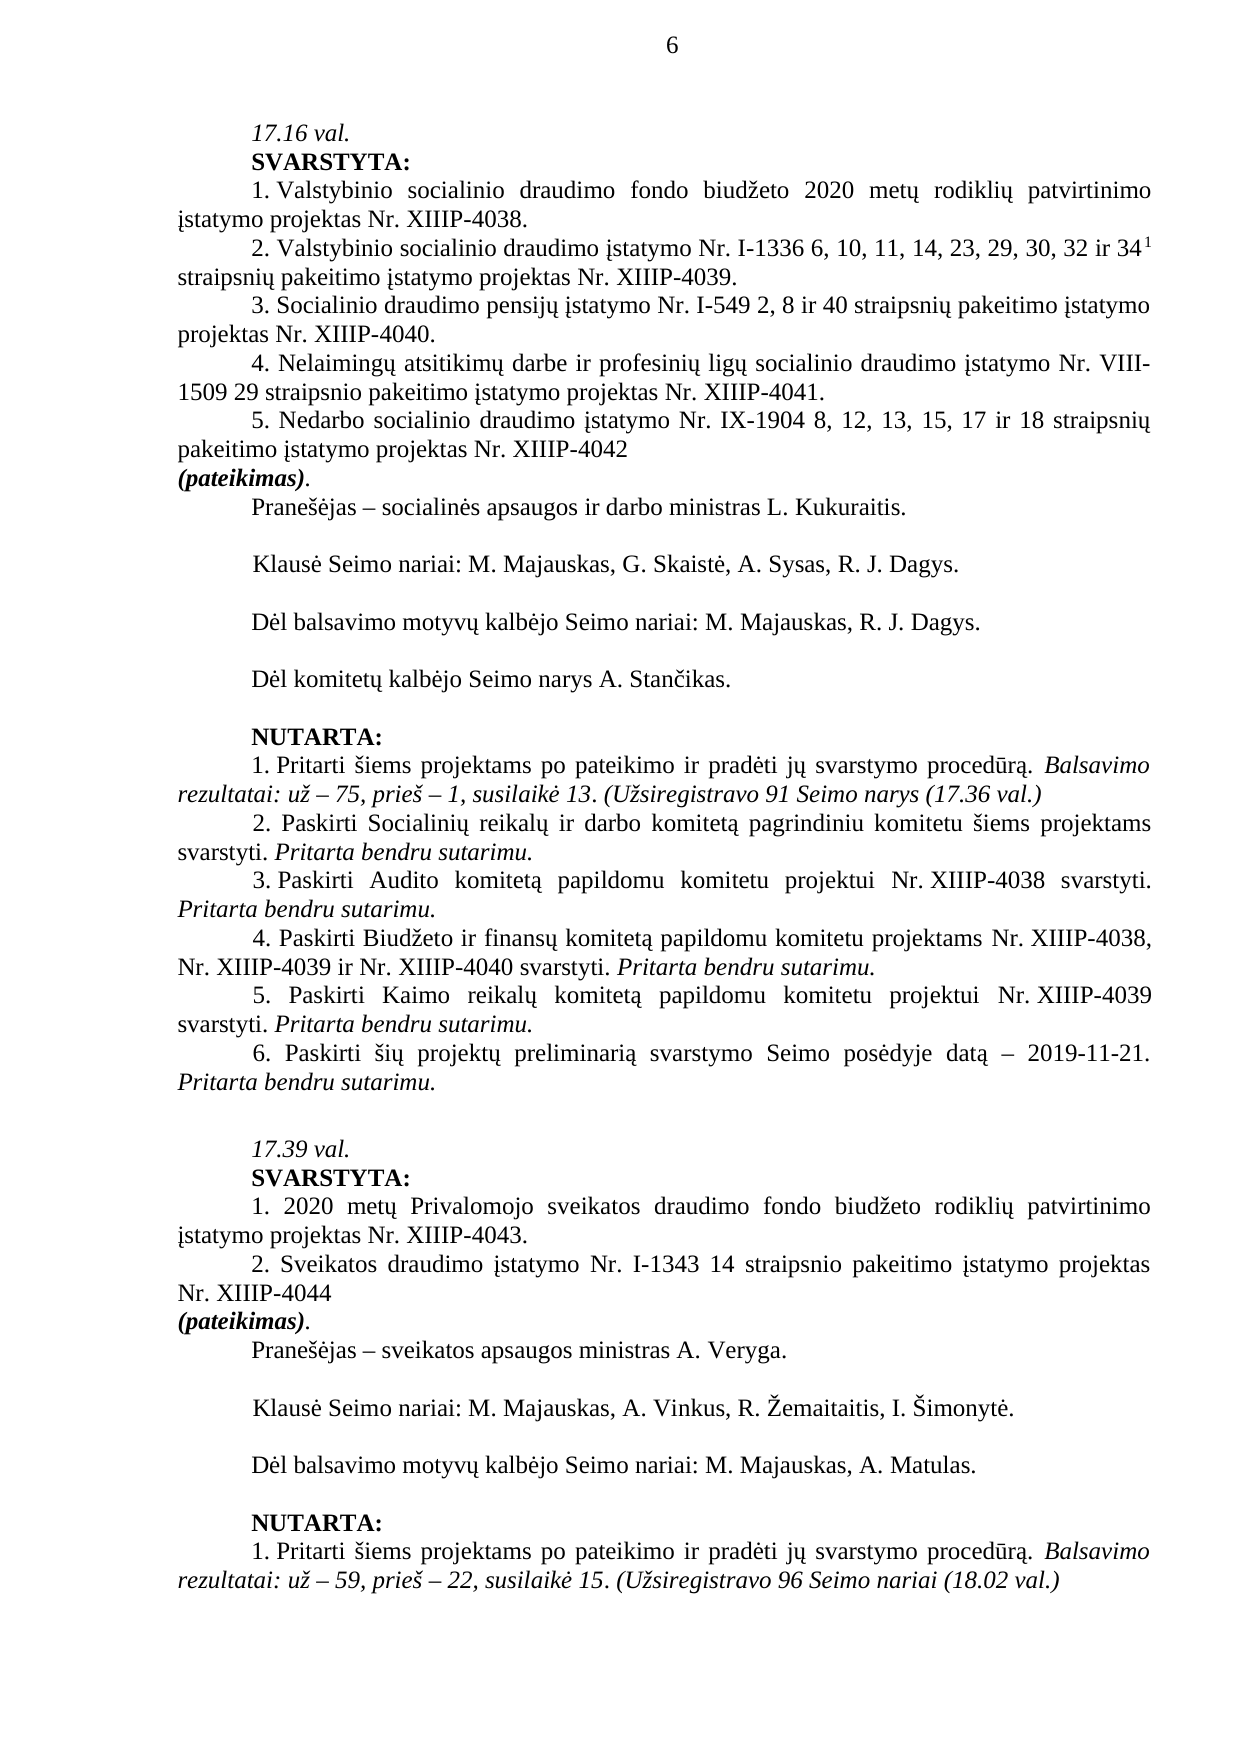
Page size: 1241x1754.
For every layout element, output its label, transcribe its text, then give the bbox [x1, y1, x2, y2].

text 5. Paskirti Kaimo reikalų komitetą papildomu komitetu projektui Nr. XIIIP-4039 svarstyti. Pritarta bendru sutarimu. [177, 981, 1152, 1038]
text (pateikimas). [177, 1306, 1152, 1335]
text 4. Nelaimingų atsitikimų darbe ir profesinių ligų socialinio draudimo įstatymo Nr. VIII-1509 29 straipsnio pakeitimo įstatymo projektas Nr. XIIIP-4041. [177, 348, 1152, 406]
text SVARSTYTA: [177, 147, 1152, 176]
text NUTARTA: [177, 1508, 1152, 1536]
text Pranešėjas – socialinės apsaugos ir darbo ministras L. Kukuraitis. [177, 492, 1152, 521]
text 17.16 val. [177, 118, 1152, 147]
text 5. Nedarbo socialinio draudimo įstatymo Nr. IX-1904 8, 12, 13, 15, 17 ir 18 straipsnių pakeitimo įstatymo projektas Nr. XIIIP-4042 [177, 406, 1152, 463]
text 2. Paskirti Socialinių reikalų ir darbo komitetą pagrindiniu komitetu šiems projektams svarstyti. Pritarta bendru sutarimu. [177, 808, 1152, 866]
text 3. Socialinio draudimo pensijų įstatymo Nr. I-549 2, 8 ir 40 straipsnių pakeitimo įstatymo projektas Nr. XIIIP-4040. [177, 291, 1152, 348]
text Klausė Seimo nariai: M. Majauskas, G. Skaistė, A. Sysas, R. J. Dagys. [177, 549, 1152, 578]
text 2. Sveikatos draudimo įstatymo Nr. I-1343 14 straipsnio pakeitimo įstatymo projektas Nr. XIIIP-4044 [177, 1249, 1152, 1306]
text 17.39 val. [177, 1134, 1152, 1163]
text 2. Valstybinio socialinio draudimo įstatymo Nr. I-1336 6, 10, 11, 14, 23, 29, 30, 32 ir 341 straipsnių pakeitimo įstatymo projektas Nr. XIIIP-4039. [177, 233, 1152, 291]
text NUTARTA: [177, 722, 1152, 751]
text 1. Pritarti šiems projektams po pateikimo ir pradėti jų svarstymo procedūrą. Balsavimo rezultatai: už – 75, prieš – 1, susilaikė 13. (Užsiregistravo 91 Seimo narys (17.36 val.) [177, 751, 1152, 808]
text 4. Paskirti Biudžeto ir finansų komitetą papildomu komitetu projektams Nr. XIIIP-4038, Nr. XIIIP-4039 ir Nr. XIIIP-4040 svarstyti. Pritarta bendru sutarimu. [177, 923, 1152, 981]
text 3. Paskirti Audito komitetą papildomu komitetu projektui Nr. XIIIP-4038 svarstyti. Pritarta bendru sutarimu. [177, 866, 1152, 923]
text Dėl komitetų kalbėjo Seimo narys A. Stančikas. [177, 664, 1152, 693]
text SVARSTYTA: [177, 1163, 1152, 1191]
text 1. Pritarti šiems projektams po pateikimo ir pradėti jų svarstymo procedūrą. Balsavimo rezultatai: už – 59, prieš – 22, susilaikė 15. (Užsiregistravo 96 Seimo nariai (18.02 val.) [177, 1536, 1152, 1594]
text Klausė Seimo nariai: M. Majauskas, A. Vinkus, R. Žemaitaitis, I. Šimonytė. [177, 1393, 1152, 1421]
text Dėl balsavimo motyvų kalbėjo Seimo nariai: M. Majauskas, A. Matulas. [177, 1450, 1152, 1479]
text Dėl balsavimo motyvų kalbėjo Seimo nariai: M. Majauskas, R. J. Dagys. [177, 607, 1152, 636]
text 1. 2020 metų Privalomojo sveikatos draudimo fondo biudžeto rodiklių patvirtinimo įstatymo projektas Nr. XIIIP-4043. [177, 1191, 1152, 1249]
text Pranešėjas – sveikatos apsaugos ministras A. Veryga. [177, 1335, 1152, 1364]
text 6. Paskirti šių projektų preliminarią svarstymo Seimo posėdyje datą – 2019-11-21. Pritarta bendru sutarimu. [177, 1038, 1152, 1096]
text 1. Valstybinio socialinio draudimo fondo biudžeto 2020 metų rodiklių patvirtinimo įstatymo projektas Nr. XIIIP-4038. [177, 176, 1152, 233]
text (pateikimas). [177, 463, 1152, 492]
